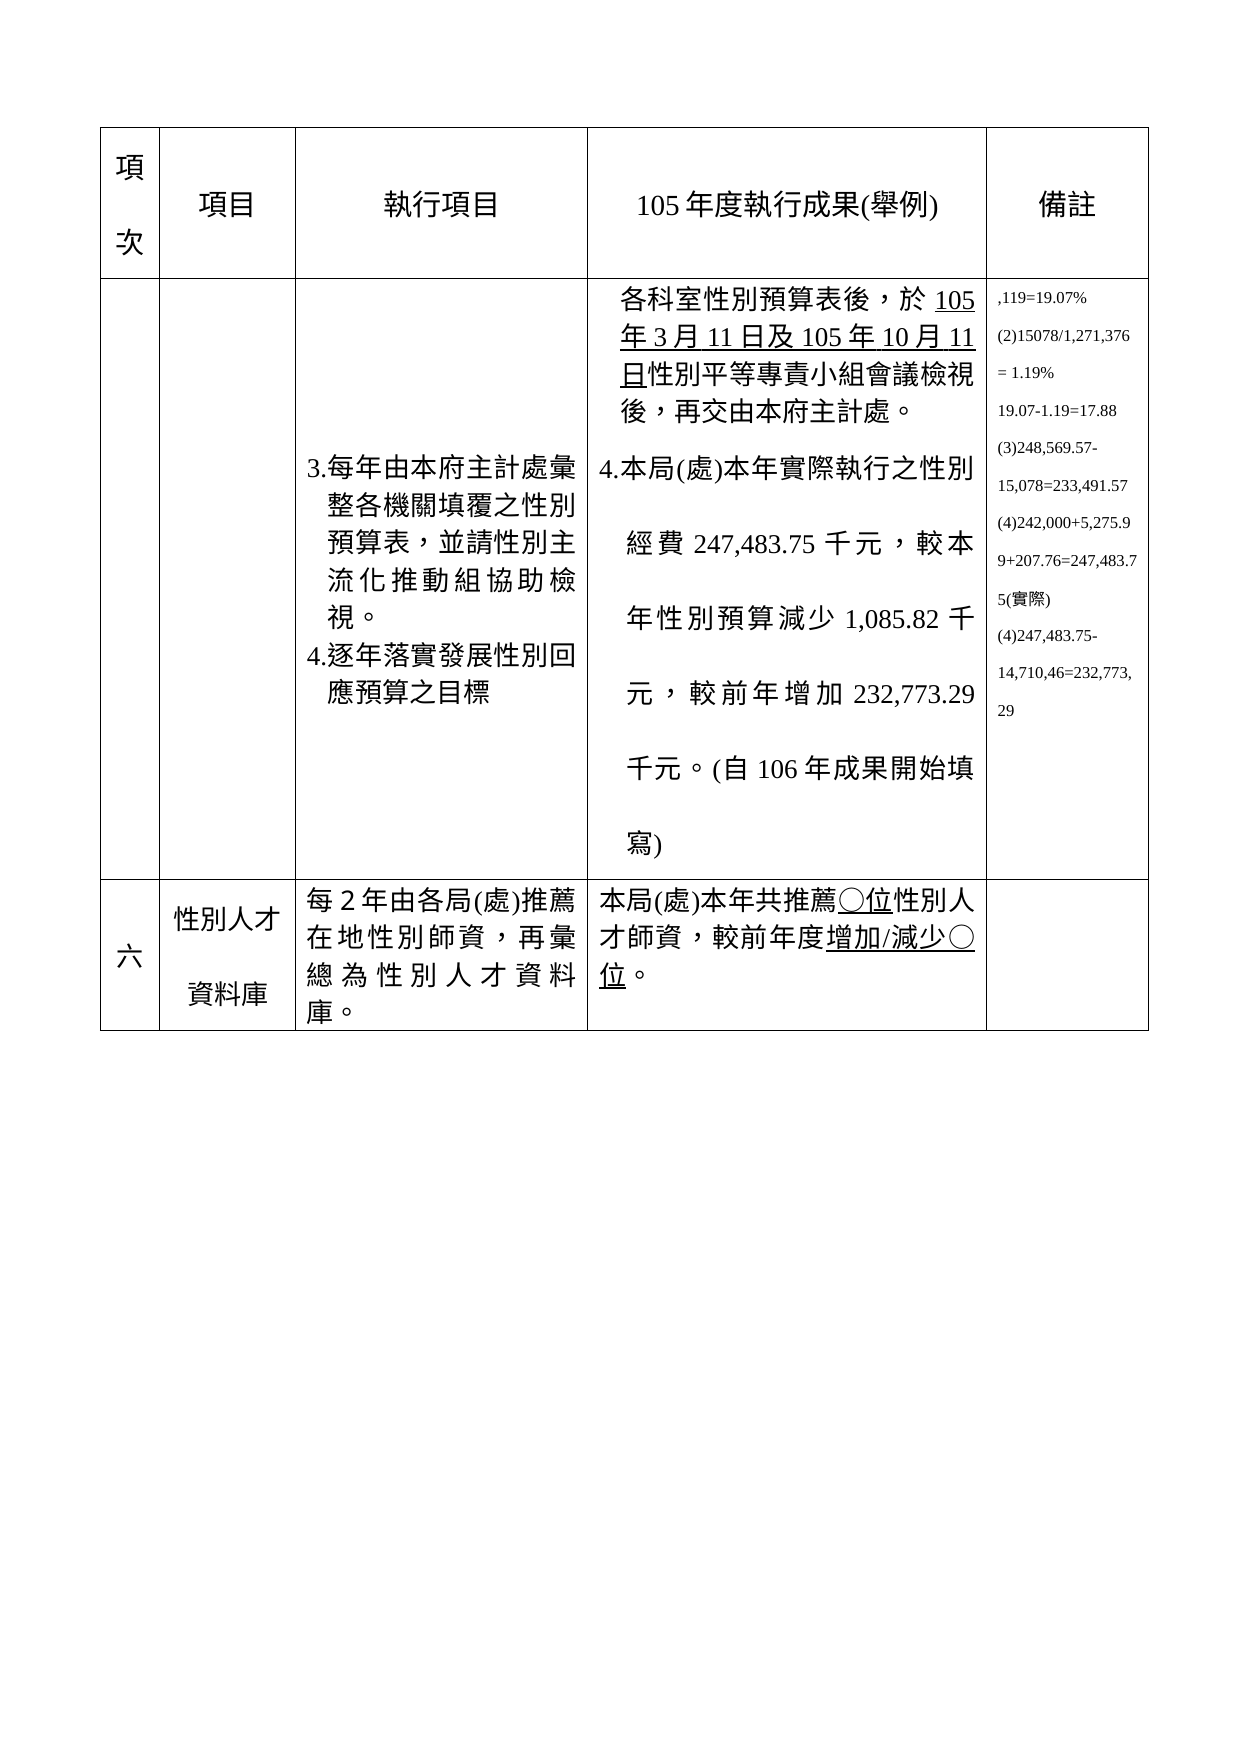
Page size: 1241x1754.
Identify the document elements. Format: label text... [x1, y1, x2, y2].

table_header 備註 [987, 128, 1148, 278]
table_cell 每2年由各局(處)推薦在地性別師資，再彙總為性別人才資料庫。 [296, 880, 587, 1030]
table_cell [101, 279, 159, 879]
table_cell 六 [101, 880, 159, 1030]
table_cell 各科室性別預算表後，於105年3月11日及105年10月11日性別平等專責小組會議檢視後，再交由本府主計處。 4.本局(處)本年實際執行之性別經費247,483.75千元，較本年性別預算減少1,085.82千元，較前年增加232,773.29千元。(自106年成果開始填寫) [588, 279, 986, 879]
table_header 執行項目 [296, 128, 587, 278]
table_cell 性別人才資料庫 [160, 880, 295, 1030]
table_cell 該機關年度經完成性別影響評估機制，法案及計畫案之性別預算。 該機關於編列預算時，應檢視性別相關預算之編列，並請各機關性別平等專責小組協助檢視。 每年由本府主計處彙整各機關填覆之性別預算表，並請性別主流化推動組協助檢視。 逐年落實發展性別回應預算之目標 [296, 279, 587, 879]
table_cell ,119=19.07% (2)15078/1,271,376= 1.19% 19.07-1.19=17.88 (3)248,569.57-15,078=233,491.57 (4)242,000+5,275.99+207.76=247,483.75(實際) (4)247,483.75-14,710,46=232,773,29 [987, 279, 1148, 879]
table_cell [987, 880, 1148, 1030]
table_header 105年度執行成果(舉例) [588, 128, 986, 278]
table_header 項目 [160, 128, 295, 278]
table_header 項次 [101, 128, 159, 278]
table_cell 本局(處)本年共推薦○位性別人才師資，較前年度增加/減少○位。 [588, 880, 986, 1030]
table_cell [160, 279, 295, 879]
